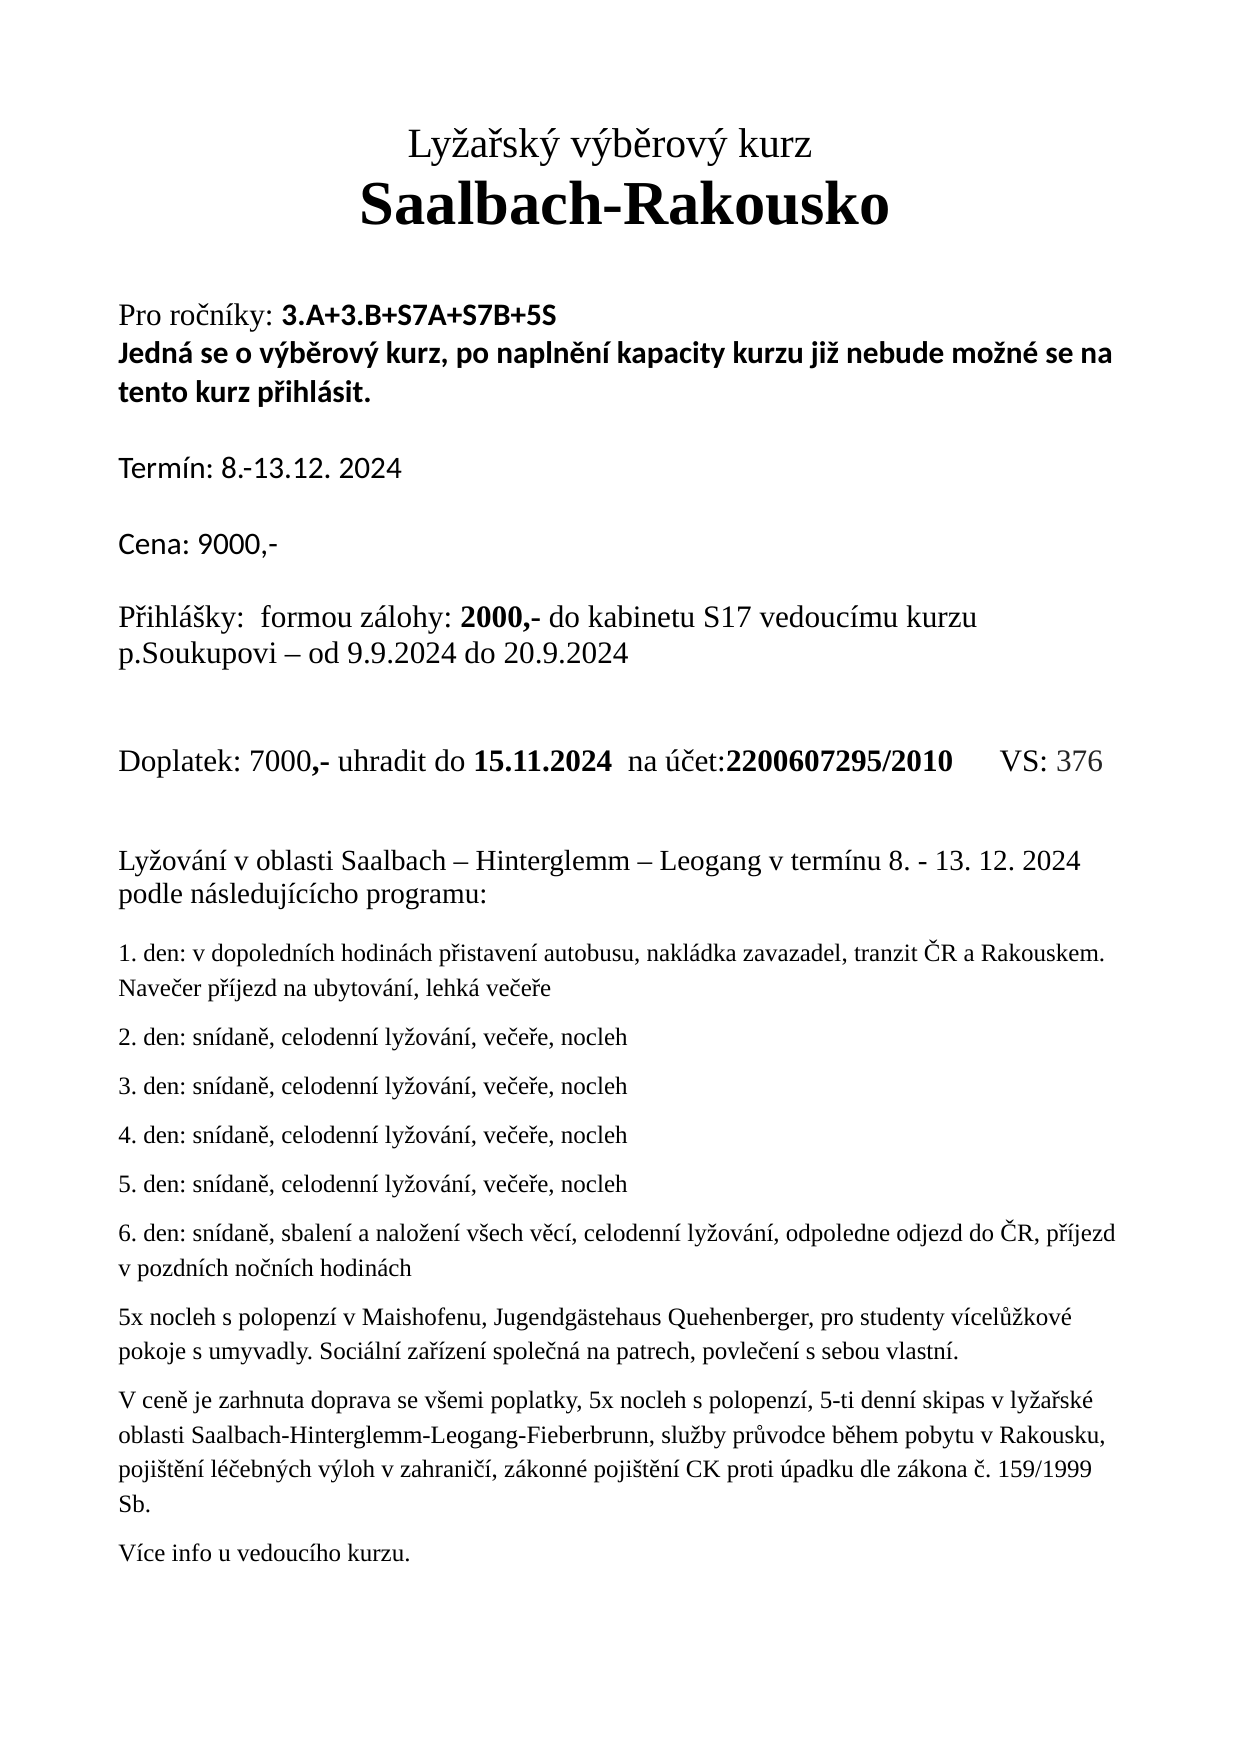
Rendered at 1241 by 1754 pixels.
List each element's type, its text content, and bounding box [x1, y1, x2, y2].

text Více info u vedoucího kurzu. [118, 1538, 1122, 1567]
text Pro ročníky: 3.A+3.B+S7A+S7B+5S [118, 296, 1122, 334]
text Přihlášky: formou zálohy: 2000,- do kabinetu S17 vedoucímu kurzu p.Soukupovi – od 9.9.2024 do 20.9.2024 [118, 598, 1122, 670]
text Saalbach-Rakousko [118, 166, 1122, 238]
text V ceně je zarhnuta doprava se všemi poplatky, 5x nocleh s polopenzí, 5-ti denní skipas v lyžařské oblasti Saalbach-Hinterglemm-Leogang-Fieberbrunn, služby průvodce během pobytu v Rakousku, pojištění léčebných výloh v zahraničí, zákonné pojištění CK proti úpadku dle zákona č. 159/1999 Sb. [118, 1385, 1122, 1518]
text Lyžařský výběrový kurz [118, 118, 1122, 166]
text Cena: 9000,- [118, 524, 1122, 562]
text 3. den: snídaně, celodenní lyžování, večeře, nocleh [118, 1071, 1122, 1100]
text Doplatek: 7000,- uhradit do 15.11.2024 na účet:2200607295/2010 VS: 376 [118, 742, 1122, 778]
text 4. den: snídaně, celodenní lyžování, večeře, nocleh [118, 1120, 1122, 1149]
text 5. den: snídaně, celodenní lyžování, večeře, nocleh [118, 1169, 1122, 1198]
text 1. den: v dopoledních hodinách přistavení autobusu, nakládka zavazadel, tranzit ČR a Rakouskem. Navečer příjezd na ubytování, lehká večeře [118, 938, 1122, 1002]
text 6. den: snídaně, sbalení a naložení všech věcí, celodenní lyžování, odpoledne odjezd do ČR, příjezd v pozdních nočních hodinách [118, 1218, 1122, 1282]
text 5x nocleh s polopenzí v Maishofenu, Jugendgästehaus Quehenberger, pro studenty vícelůžkové pokoje s umyvadly. Sociální zařízení společná na patrech, povlečení s sebou vlastní. [118, 1302, 1122, 1365]
text Jedná se o výběrový kurz, po naplnění kapacity kurzu již nebude možné se na tento kurz přihlásit. [118, 334, 1122, 410]
text Lyžování v oblasti Saalbach – Hinterglemm – Leogang v termínu 8. - 13. 12. 2024 podle následujícícho programu: [118, 843, 1122, 910]
text Termín: 8.-13.12. 2024 [118, 448, 1122, 486]
text 2. den: snídaně, celodenní lyžování, večeře, nocleh [118, 1022, 1122, 1051]
